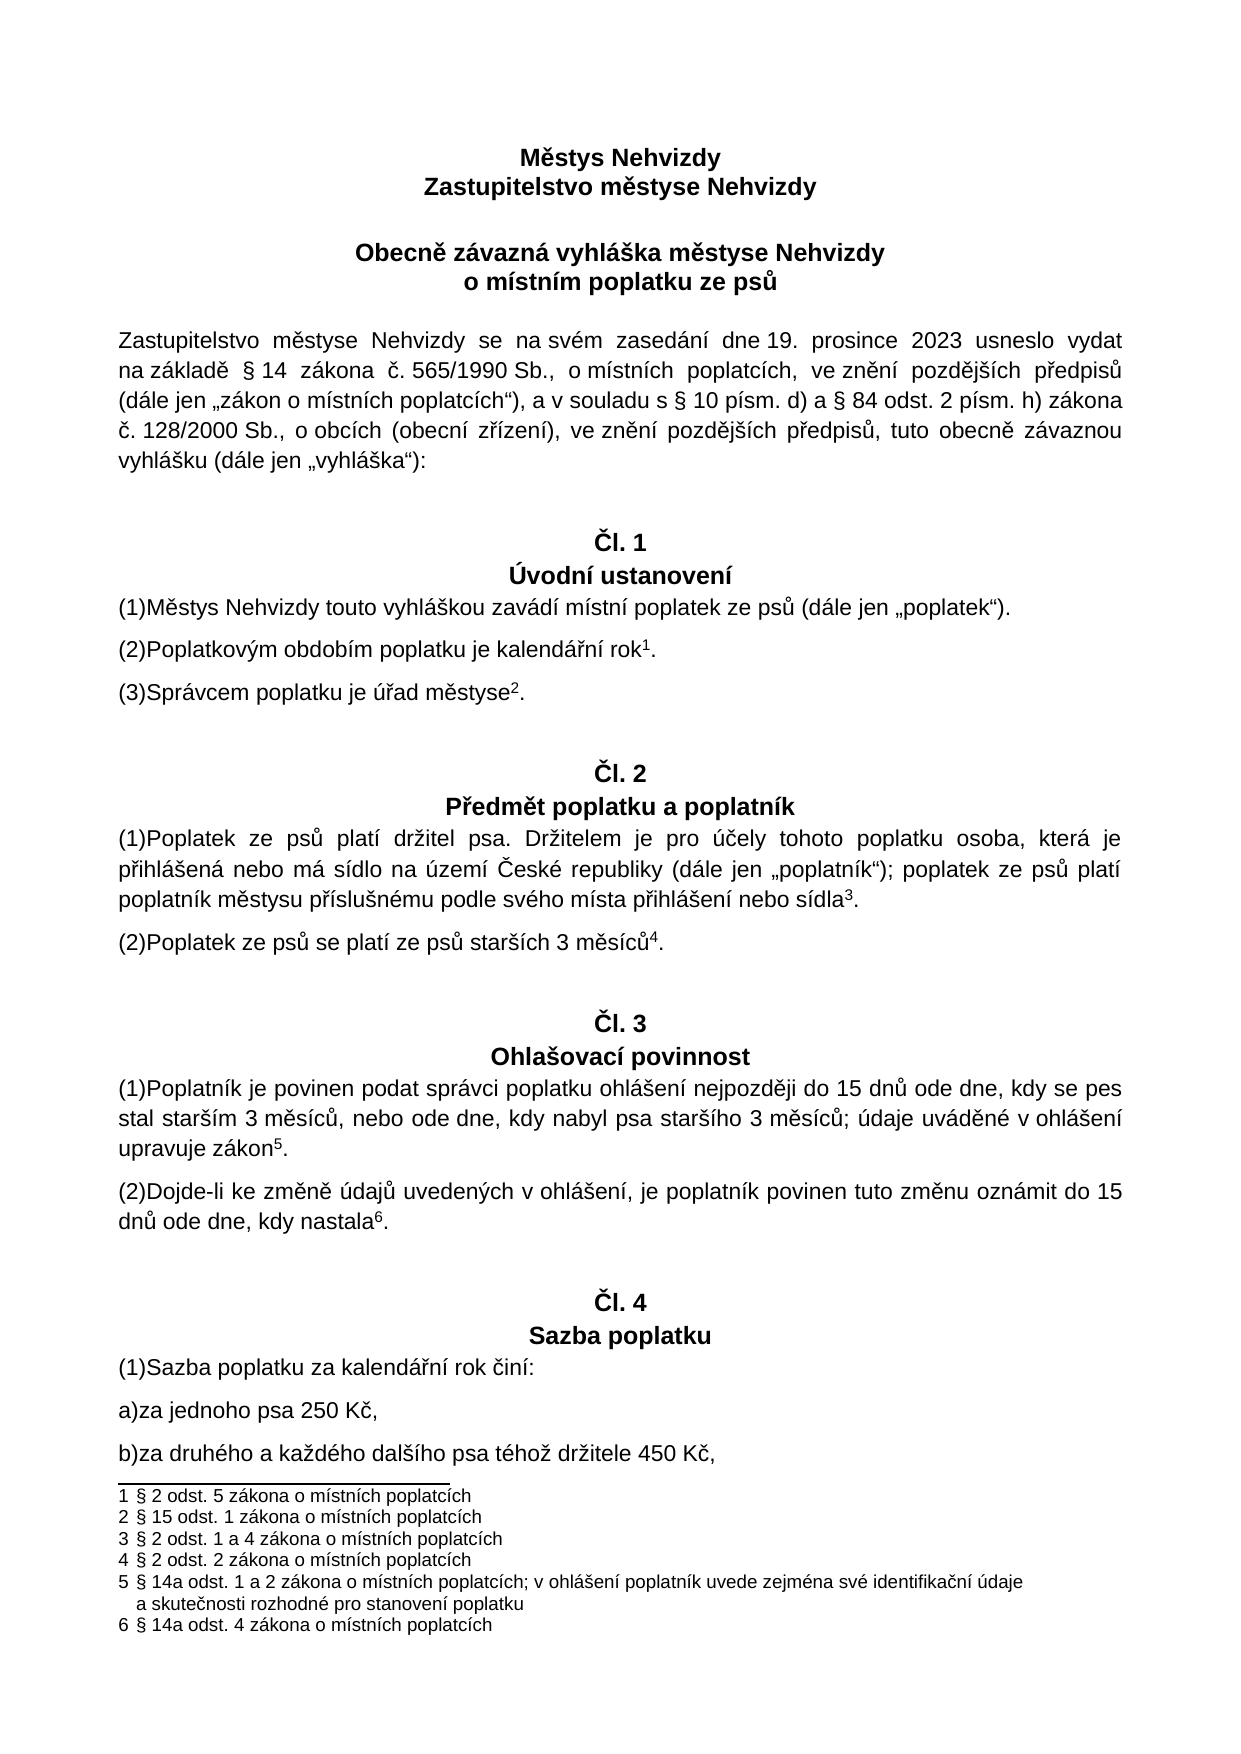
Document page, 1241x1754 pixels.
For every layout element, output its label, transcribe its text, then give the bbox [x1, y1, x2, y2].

text Městys Nehvizdy Zastupitelstvo městyse Nehvizdy [118, 143, 1122, 201]
list Městys Nehvizdy touto vyhláškou zavádí místní poplatek ze psů (dále jen „poplatek“). [118, 594, 1122, 620]
list Sazba poplatku za kalendářní rok činí: [118, 1354, 1122, 1381]
subtitle Čl. 2 Předmět poplatku a poplatník [118, 759, 1122, 821]
list Poplatek ze psů se platí ze psů starších 3 měsíců. [118, 928, 1122, 955]
subtitle Čl. 4 Sazba poplatku [118, 1288, 1122, 1350]
list § 2 odst. 2 zákona o místních poplatcích [118, 1549, 1122, 1571]
list za druhého a každého dalšího psa téhož držitele 450 Kč, [118, 1440, 1122, 1466]
subtitle Obecně závazná vyhláška městyse Nehvizdy o místním poplatku ze psů [118, 238, 1122, 295]
list § 14a odst. 1 a 2 zákona o místních poplatcích; v ohlášení poplatník uvede zejména své identifikační údaje a skutečnosti rozhodné pro stanovení poplatku [118, 1571, 1122, 1614]
subtitle Čl. 3 Ohlašovací povinnost [118, 1009, 1122, 1071]
list Dojde-li ke změně údajů uvedených v ohlášení, je poplatník povinen tuto změnu oznámit do 15 dnů ode dne, kdy nastala. [118, 1178, 1122, 1234]
list Správcem poplatku je úřad městyse. [118, 679, 1122, 706]
list za jednoho psa 250 Kč, [118, 1397, 1122, 1423]
list Poplatek ze psů platí držitel psa. Držitelem je pro účely tohoto poplatku osoba, která je přihlášená nebo má sídlo na území České republiky (dále jen „poplatník“); poplatek ze psů platí poplatník městysu příslušnému podle svého místa přihlášení nebo sídla. [118, 825, 1122, 912]
list § 2 odst. 1 a 4 zákona o místních poplatcích [118, 1528, 1122, 1549]
list § 2 odst. 5 zákona o místních poplatcích [118, 1484, 1122, 1506]
list § 15 odst. 1 zákona o místních poplatcích [118, 1506, 1122, 1528]
list Poplatkovým obdobím poplatku je kalendářní rok. [118, 636, 1122, 663]
subtitle Čl. 1 Úvodní ustanovení [118, 528, 1122, 589]
text Zastupitelstvo městyse Nehvizdy se na svém zasedání dne 19. prosince 2023 usneslo vydat na základě § 14 zákona č. 565/1990 Sb., o místních poplatcích, ve znění pozdějších předpisů (dále jen „zákon o místních poplatcích“), a v souladu s § 10 písm. d) a § 84 odst. 2 písm. h) zákona č. 128/2000 Sb., o obcích (obecní zřízení), ve znění pozdějších předpisů, tuto obecně závaznou vyhlášku (dále jen „vyhláška“): [118, 327, 1122, 474]
list § 14a odst. 4 zákona o místních poplatcích [118, 1614, 1122, 1635]
list Poplatník je povinen podat správci poplatku ohlášení nejpozději do 15 dnů ode dne, kdy se pes stal starším 3 měsíců, nebo ode dne, kdy nabyl psa staršího 3 měsíců; údaje uváděné v ohlášení upravuje zákon. [118, 1075, 1122, 1162]
